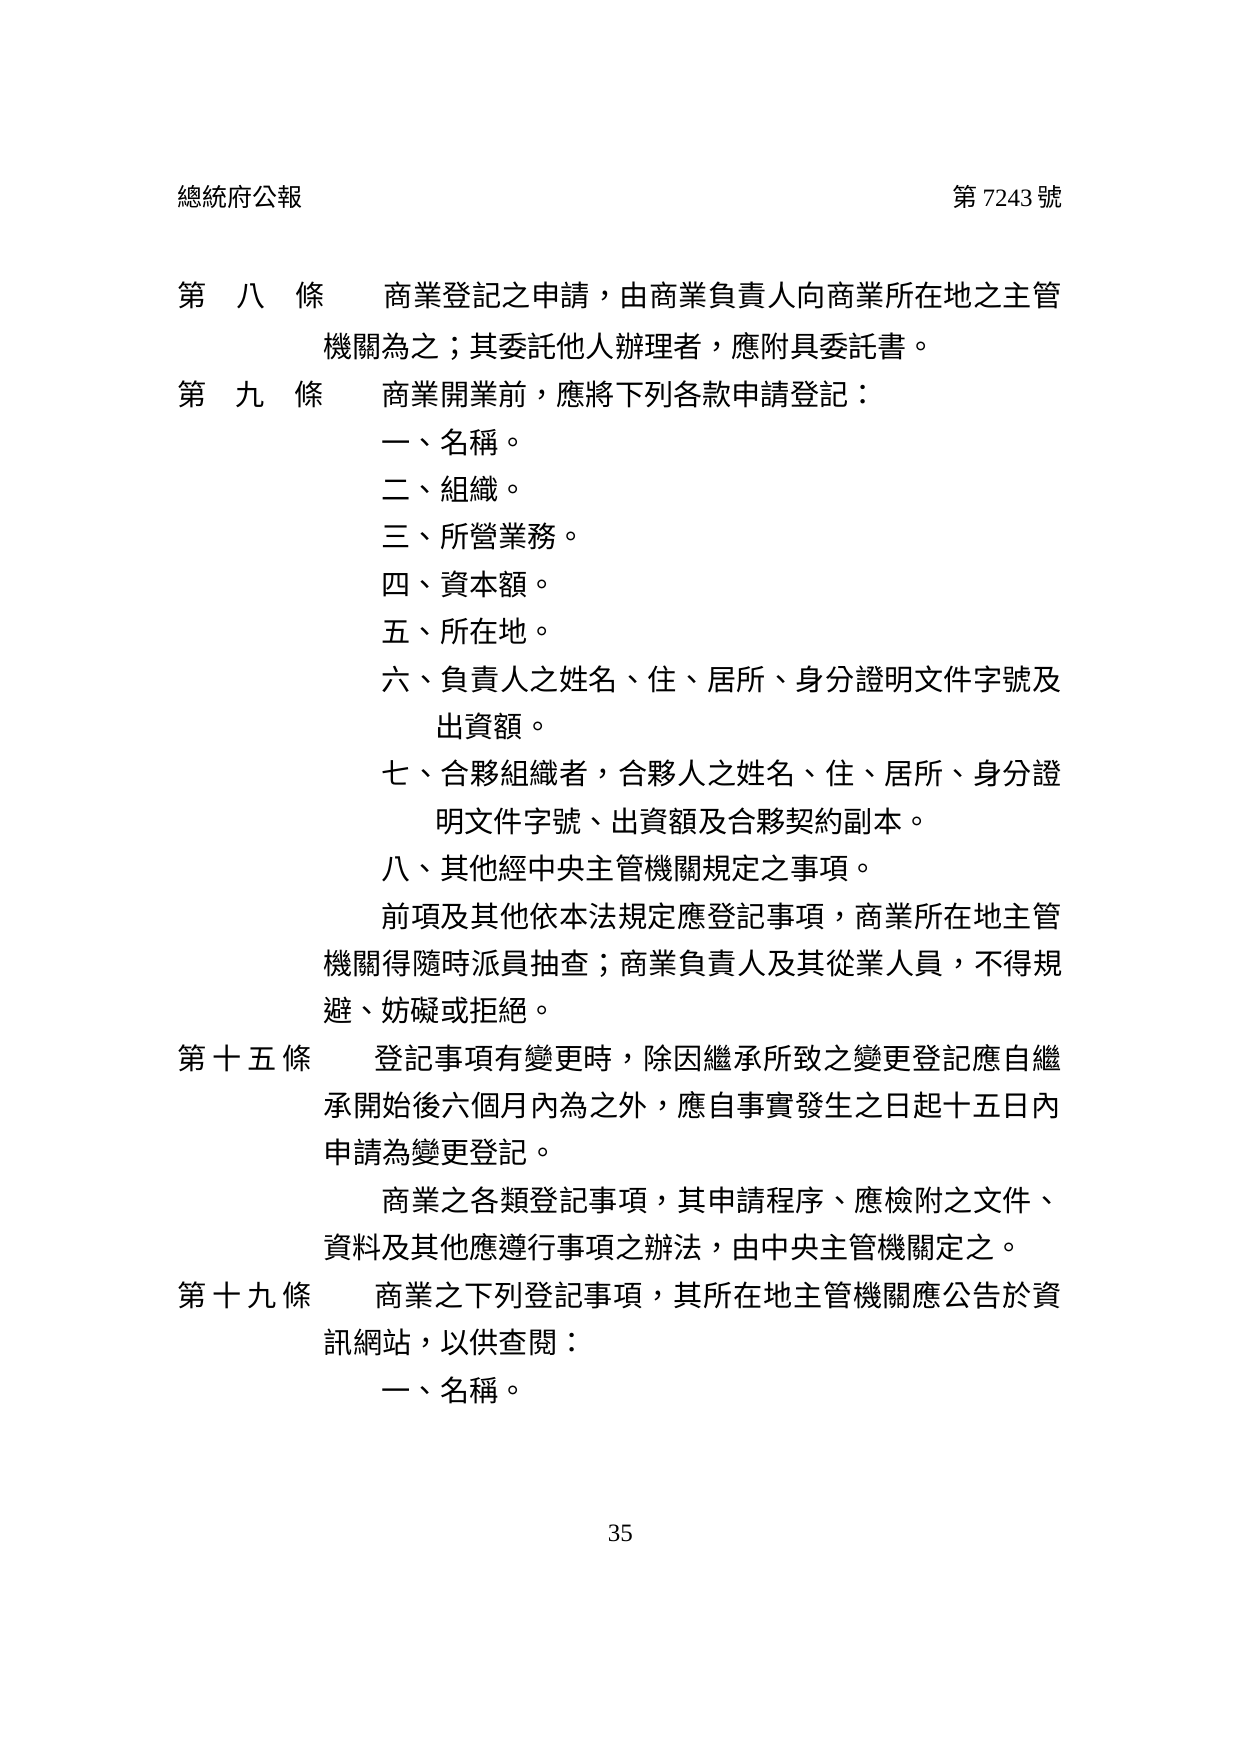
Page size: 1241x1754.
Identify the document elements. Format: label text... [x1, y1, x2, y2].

text 一、名稱。 [381, 415, 1063, 462]
text 第 九 條 商業開業前，應將下列各款申請登記： [177, 368, 1063, 415]
text 八、其他經中央主管機關規定之事項。 [381, 842, 1063, 889]
text 二、組織。 [381, 462, 1063, 510]
text 第 八 條 商業登記之申請，由商業負責人向商業所在地之主管機關為之；其委託他人辦理者，應附具委託書。 [177, 266, 1063, 368]
text 一、名稱。 [381, 1363, 1063, 1410]
text 四、資本額。 [381, 557, 1063, 605]
text 第十九條 商業之下列登記事項，其所在地主管機關應公告於資訊網站，以供查閱： [177, 1268, 1063, 1363]
text 六、負責人之姓名、住、居所、身分證明文件字號及出資額。 [381, 652, 1063, 747]
text 三、所營業務。 [381, 510, 1063, 557]
text 前項及其他依本法規定應登記事項，商業所在地主管機關得隨時派員抽查；商業負責人及其從業人員，不得規避、妨礙或拒絕。 [323, 889, 1063, 1031]
text 第十五條 登記事項有變更時，除因繼承所致之變更登記應自繼承開始後六個月內為之外，應自事實發生之日起十五日內，申請為變更登記。 [177, 1031, 1063, 1173]
text 商業之各類登記事項，其申請程序、應檢附之文件、資料及其他應遵行事項之辦法，由中央主管機關定之。 [323, 1173, 1063, 1268]
text 五、所在地。 [381, 605, 1063, 652]
text 七、合夥組織者，合夥人之姓名、住、居所、身分證明文件字號、出資額及合夥契約副本。 [381, 747, 1063, 842]
